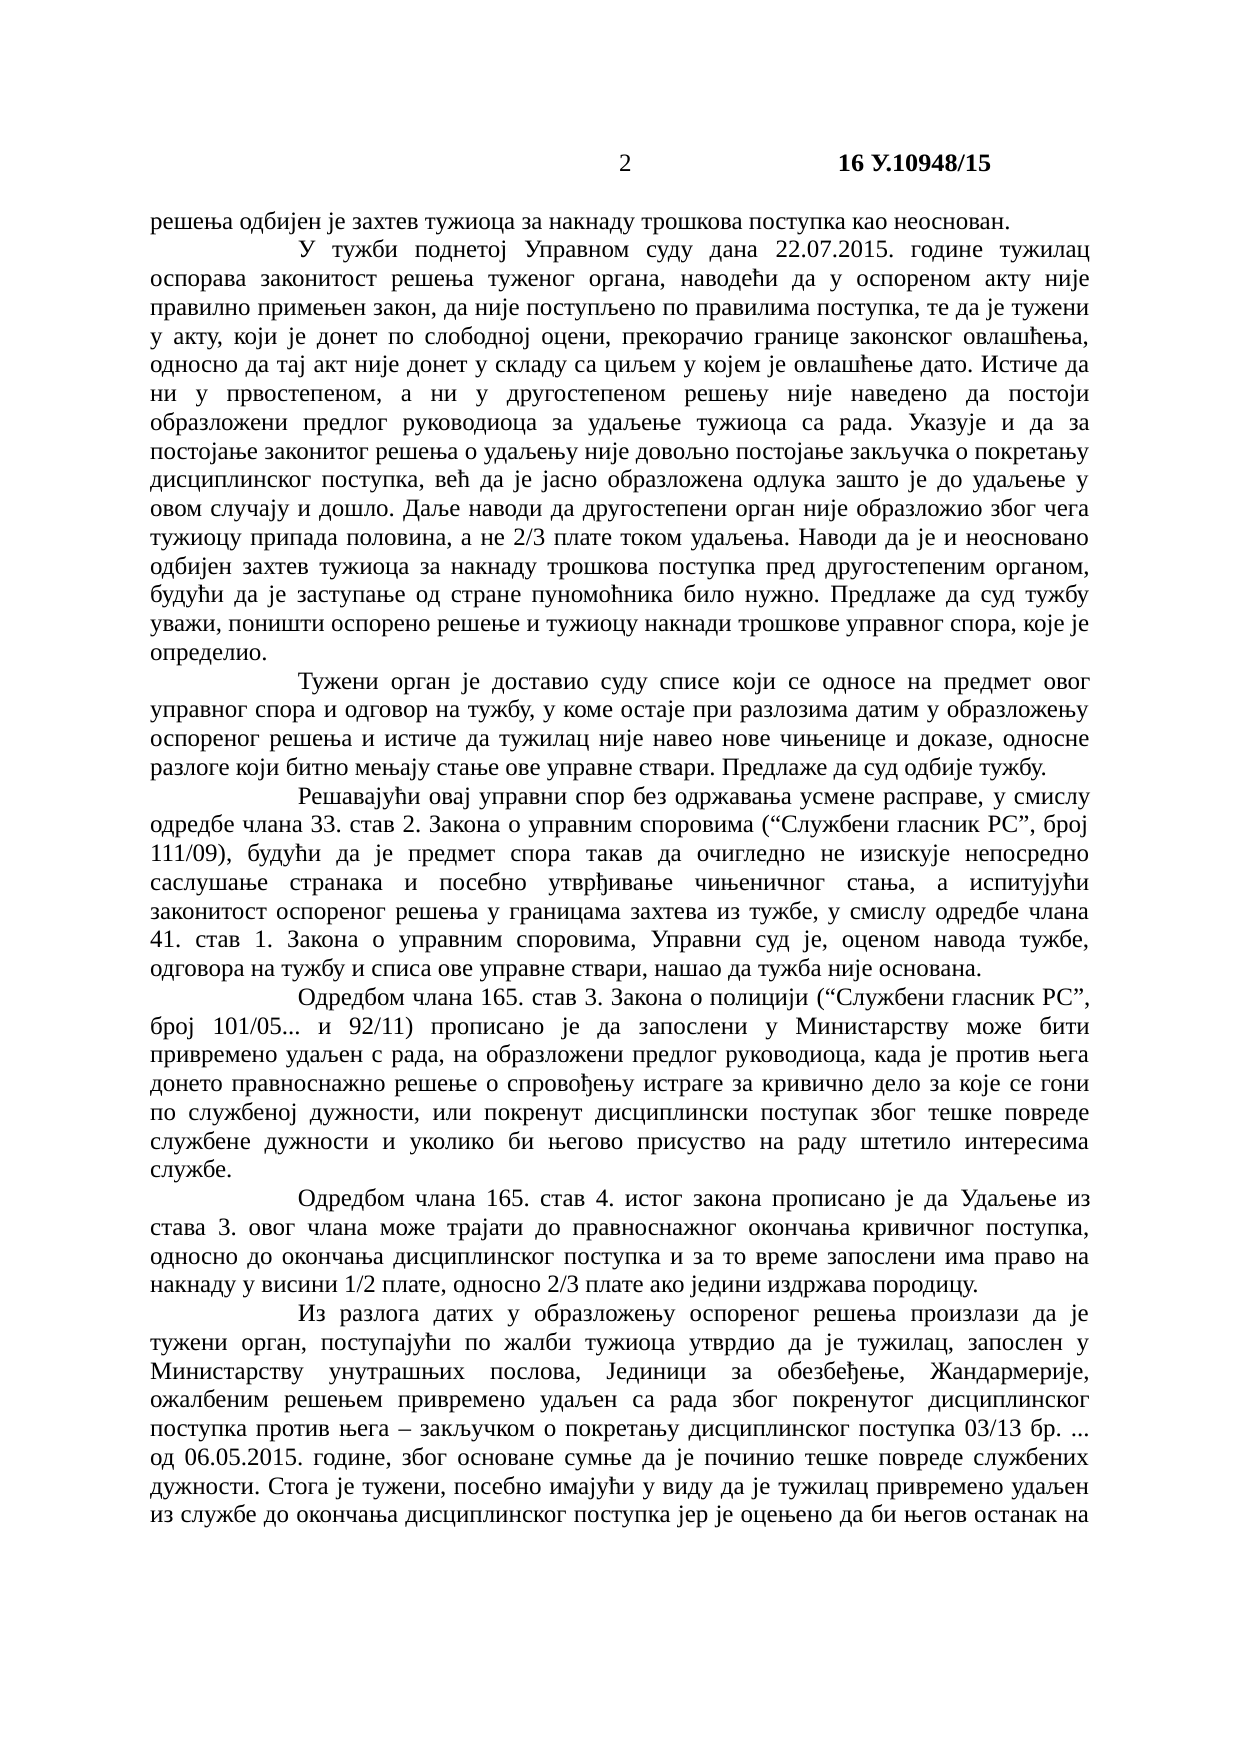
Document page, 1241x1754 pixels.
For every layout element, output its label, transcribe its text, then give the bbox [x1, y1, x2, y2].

text Одредбом члана 165. став 4. истог закона прописано је да Удаљење из става 3. овог члана може трајати до правноснажног окончања кривичног поступка, односно до окончања дисциплинског поступка и за то време запослени има право на накнаду у висини 1/2 плате, односно 2/3 плате ако једини издржава породицу. [150, 1183, 1090, 1298]
text Решавајући овај управни спор без одржавања усмене расправе, у смислу одредбе члана 33. став 2. Закона о управним споровима (“Службени гласник РС”, број 111/09), будући да је предмет спора такав да очигледно не изискује непосредно саслушање странака и посебно утврђивање чињеничног стања, а испитујући законитост оспореног решења у границама захтева из тужбе, у смислу одредбе члана 41. став 1. Закона о управним споровима, Управни суд је, оценом навода тужбе, одговора на тужбу и списа ове управне ствари, нашао да тужба није основана. [150, 781, 1090, 982]
text Одредбом члана 165. став 3. Закона о полицији (“Службени гласник РС”, број 101/05... и 92/11) прописано је да запослени у Министарству може бити привремено удаљен с рада, на образложени предлог руководиоца, када је против њега донето правноснажно решење о спровођењу истраге за кривично дело за које се гони по службеној дужности, или покренут дисциплински поступак због тешке повреде службене дужности и уколико би његово присуство на раду штетило интересима службе. [150, 982, 1090, 1183]
text Тужени орган је доставио суду списе који се односе на предмет овог управног спора и одговор на тужбу, у коме остаје при разлозима датим у образложењу оспореног решења и истиче да тужилац није навео нове чињенице и доказе, односне разлоге који битно мењају стање ове управне ствари. Предлаже да суд одбије тужбу. [150, 666, 1090, 781]
text Из разлога датих у образложењу оспореног решења произлази да је тужени орган, поступајући по жалби тужиоца утврдио да је тужилац, запослен у Министарству унутрашњих послова, Јединици за обезбеђење, Жандармерије, ожалбеним решењем привремено удаљен са рада због покренутог дисциплинског поступка против њега – закључком о покретању дисциплинског поступка 03/13 бр. ... од 06.05.2015. године, због основане сумње да је починио тешке повреде службених дужности. Стога је тужени, посебно имајући у виду да је тужилац привремено удаљен из службе до окончања дисциплинског поступка јер је оцењено да би његов останак на [150, 1298, 1090, 1528]
text У тужби поднетој Управном суду дана 22.07.2015. године тужилац оспорава законитост решења туженог органа, наводећи да у оспореном акту није правилно примењен закон, да није поступљено по правилима поступка, те да је тужени у акту, који је донет по слободној оцени, прекорачио границе законског овлашћења, односно да тај акт није донет у складу са циљем у којем је овлашћење дато. Истиче да ни у првостепеном, а ни у другостепеном решењу није наведено да постоји образложени предлог руководиоца за удаљење тужиоца са рада. Указује и да за постојање законитог решења о удаљењу није довољно постојање закључка о покретању дисциплинског поступка, већ да је јасно образложена одлука зашто је до удаљење у овом случају и дошло. Даље наводи да другостепени орган није образложио због чега тужиоцу припада половина, а не 2/3 плате током удаљења. Наводи да је и неосновано одбијен захтев тужиоца за накнаду трошкова поступка пред другостепеним органом, будући да је заступање од стране пуномоћника било нужно. Предлаже да суд тужбу уважи, поништи оспорено решење и тужиоцу накнади трошкове управног спора, које је определио. [150, 234, 1090, 666]
text решења одбијен је захтев тужиоца за накнаду трошкова поступка као неоснован. [150, 206, 1090, 234]
